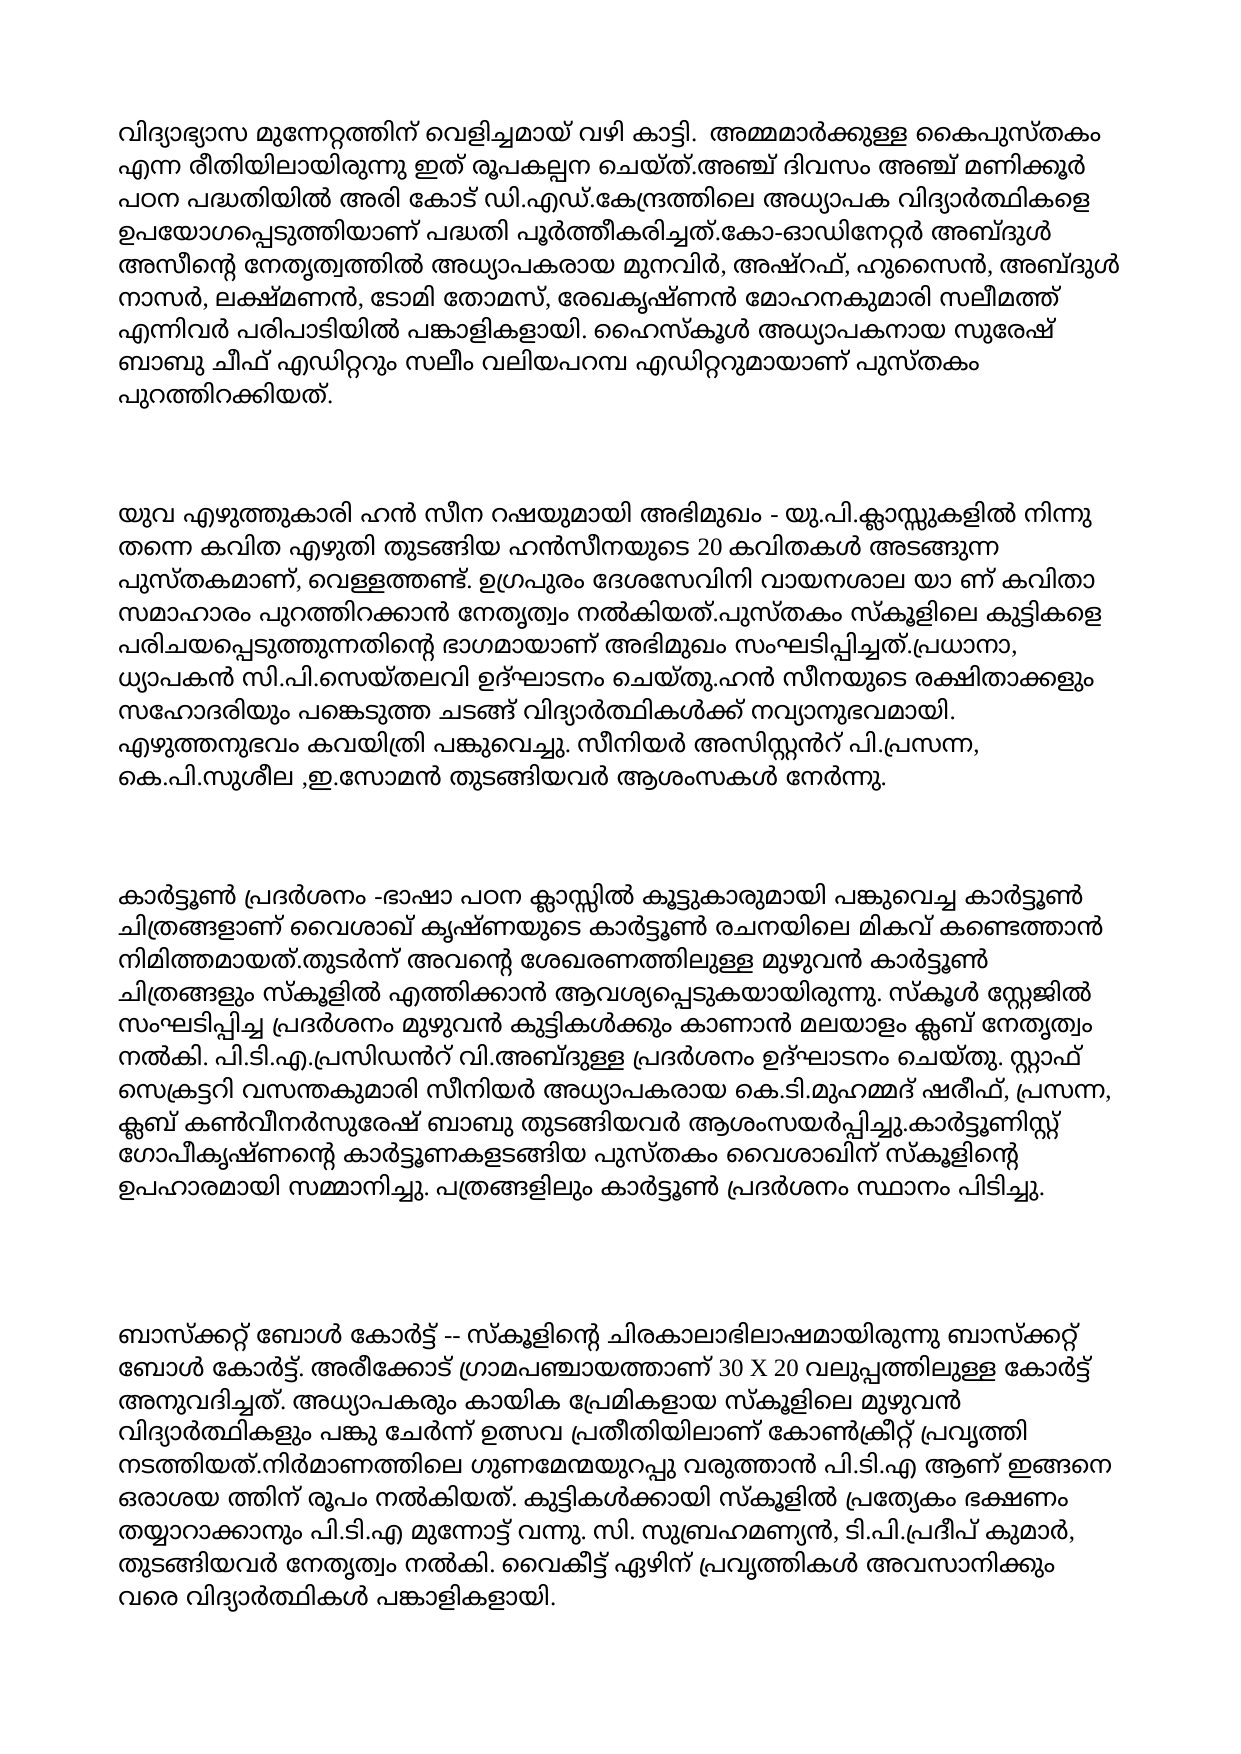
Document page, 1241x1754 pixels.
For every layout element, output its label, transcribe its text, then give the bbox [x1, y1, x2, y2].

text ബാസ്ക്കറ്റ് ബോൾ കോർട്ട് -- സ്കൂളിന്റെ ചിരകാലാഭിലാഷമായിരുന്നു ബാസ്ക്കറ്റ് ബോൾ കോർട്ട്. അരീക്കോട് ഗ്രാമപഞ്ചായത്താണ് 30 X 20 വലുപ്പത്തിലുള്ള കോർട്ട് അനുവദിച്ചത്. അധ്യാപകരും കായിക പ്രേമികളായ സ്കൂളിലെ മുഴുവൻ വിദ്യാർത്ഥികളും പങ്കു ചേർന്ന് ഉത്സവ പ്രതീതിയിലാണ് കോൺക്രീറ്റ് പ്രവൃത്തി നടത്തിയത്.നിർമാണത്തിലെ ഗുണമേന്മയുറപ്പു വരുത്താൻ പി.ടി.എ ആണ് ഇങ്ങനെ ഒരാശയ ത്തിന് രൂപം നൽകിയത്. കുട്ടികൾക്കായി സ്കൂളിൽ പ്രത്യേകം ഭക്ഷണം തയ്യാറാക്കാനും പി.ടി.എ മുന്നോട്ട് വന്നു. സി. സുബ്രഹമണ്യൻ, ടി.പി.പ്രദീപ് കുമാർ, തുടങ്ങിയവർ നേതൃത്വം നൽകി. വൈകീട്ട് ഏഴിന് പ്രവൃത്തികൾ അവസാനിക്കും വരെ വിദ്യാർത്ഥികൾ പങ്കാളികളായി. [118, 1320, 1122, 1615]
text യുവ എഴുത്തുകാരി ഹൻ സീന റഷയുമായി അഭിമുഖം - യു.പി.ക്ലാസ്സുകളിൽ നിന്നു തന്നെ കവിത എഴുതി തുടങ്ങിയ ഹൻസീനയുടെ 20 കവിതകൾ അടങ്ങുന്ന പുസ്തകമാണ്, വെള്ളത്തണ്ട്. ഉഗ്രപുരം ദേശസേവിനി വായനശാല യാ ണ് കവിതാ സമാഹാരം പുറത്തിറക്കാൻ നേതൃത്വം നൽകിയത്.പുസ്തകം സ്കൂളിലെ കുട്ടികളെ പരിചയപ്പെടുത്തുന്നതിന്റെ ഭാഗമായാണ് അഭിമുഖം സംഘടിപ്പിച്ചത്.പ്രധാനാ, ധ്യാപകൻ സി.പി.സെയ്തലവി ഉദ്ഘാടനം ചെയ്തു.ഹൻ സീനയുടെ രക്ഷിതാക്കളും സഹോദരിയും പങ്കെടുത്ത ചടങ്ങ് വിദ്യാർത്ഥികൾക്ക് നവ്യാനുഭവമായി. എഴുത്തനുഭവം കവയിത്രി പങ്കുവെച്ചു. സീനിയർ അസിസ്റ്റൻറ് പി.പ്രസന്ന, കെ.പി.സുശീല ,ഇ.സോമൻ തുടങ്ങിയവർ ആശംസകൾ നേർന്നു. [118, 499, 1122, 795]
text കാർട്ടൂൺ പ്രദർശനം -ഭാഷാ പഠന ക്ലാസ്സിൽ കൂട്ടുകാരുമായി പങ്കുവെച്ച കാർട്ടൂൺ ചിത്രങ്ങളാണ് വൈശാഖ് കൃഷ്ണയുടെ കാർട്ടൂൺ രചനയിലെ മികവ് കണ്ടെത്താൻ നിമിത്തമായത്.തുടർന്ന് അവന്റെ ശേഖരണത്തിലുള്ള മുഴുവൻ കാർട്ടൂൺ ചിത്രങ്ങളും സ്കൂളിൽ എത്തിക്കാൻ ആവശ്യപ്പെടുകയായിരുന്നു. സ്കൂൾ സ്റ്റേജിൽ സംഘടിപ്പിച്ച പ്രദർശനം മുഴുവൻ കുട്ടികൾക്കും കാണാൻ മലയാളം ക്ലബ് നേതൃത്വം നൽകി. പി.ടി.എ.പ്രസിഡൻറ് വി.അബ്ദുള്ള പ്രദർശനം ഉദ്ഘാടനം ചെയ്തു. സ്റ്റാഫ് സെക്രട്ടറി വസന്തകുമാരി സീനിയർ അധ്യാപകരായ കെ.ടി.മുഹമ്മദ് ഷരീഫ്, പ്രസന്ന, ക്ലബ് കൺവീനർസുരേഷ് ബാബു തുടങ്ങിയവർ ആശംസയർപ്പിച്ചു.കാർട്ടൂണിസ്റ്റ് ഗോപീകൃഷ്ണന്റെ കാർട്ടൂണകളടങ്ങിയ പുസ്തകം വൈശാഖിന് സ്കൂളിന്റെ ഉപഹാരമായി സമ്മാനിച്ചു. പത്രങ്ങളിലും കാർട്ടൂൺ പ്രദർശനം സ്ഥാനം പിടിച്ചു. [118, 881, 1122, 1205]
text വിദ്യാഭ്യാസ മുന്നേറ്റത്തിന് വെളിച്ചമായ് വഴി കാട്ടി. അമ്മമാർക്കുള്ള കൈപുസ്തകം എന്ന രീതിയിലായിരുന്നു ഇത് രൂപകല്പന ചെയ്ത്.അഞ്ച് ദിവസം അഞ്ച് മണിക്കൂർ പഠന പദ്ധതിയിൽ അരി കോട് ഡി.എഡ്.കേന്ദ്രത്തിലെ അധ്യാപക വിദ്യാർത്ഥികളെ ഉപയോഗപ്പെടുത്തിയാണ് പദ്ധതി പൂർത്തീകരിച്ചത്.കോ-ഓഡിനേറ്റർ അബ്ദുൾ അസീന്റെ നേതൃത്വത്തിൽ അധ്യാപകരായ മുനവിർ, അഷ്‌റഫ്, ഹുസൈൻ, അബ്ദുൾ നാസർ, ലക്ഷ്മണൻ, ടോമി തോമസ്, രേഖകൃഷ്ണൻ മോഹനകുമാരി സലീമത്ത് എന്നിവർ പരിപാടിയിൽ പങ്കാളികളായി. ഹൈസ്കൂൾ അധ്യാപകനായ സുരേഷ് ബാബു ചീഫ് എഡിറ്ററും സലീം വലിയപറമ്പ എഡിറ്ററുമായാണ് പുസ്തകം പുറത്തിറക്കിയത്. [118, 118, 1122, 413]
